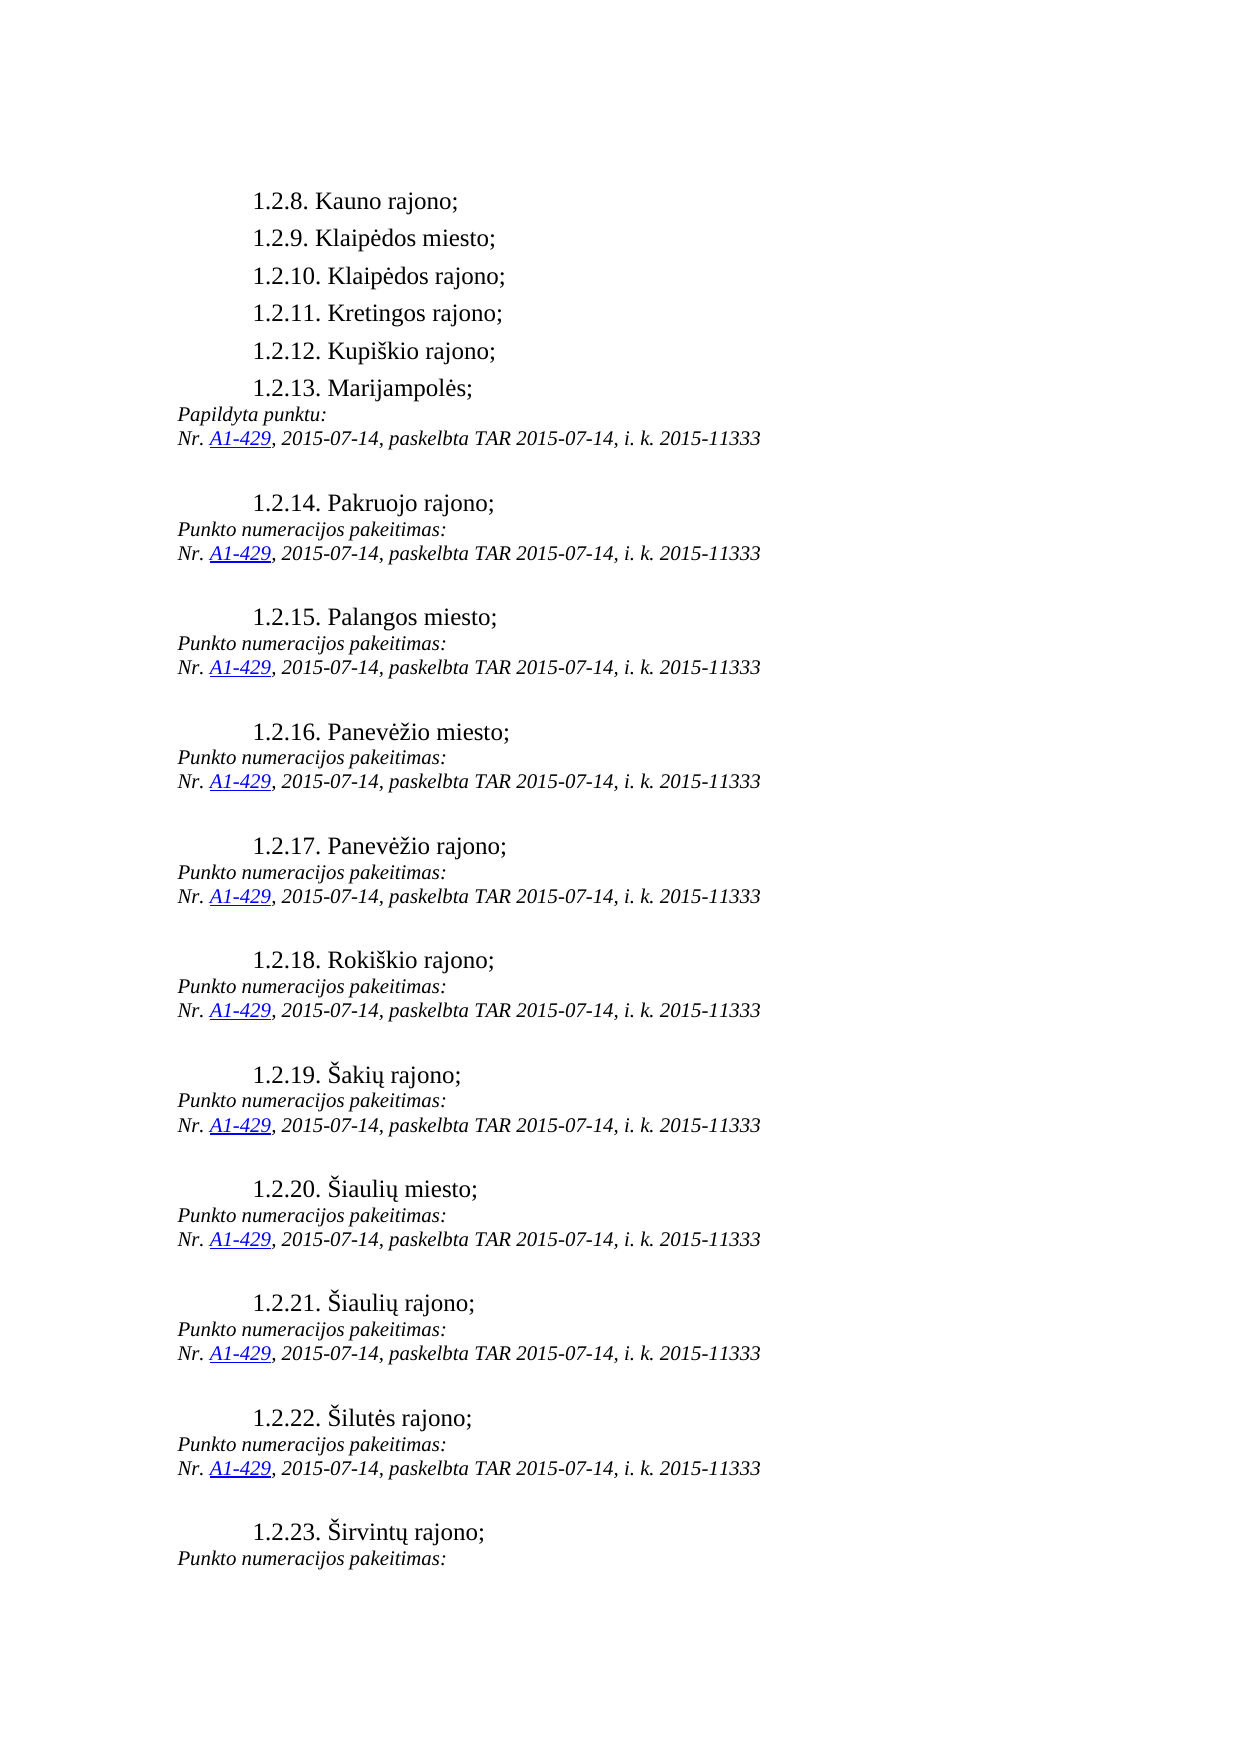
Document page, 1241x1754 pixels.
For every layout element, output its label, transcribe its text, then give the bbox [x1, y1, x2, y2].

text 1.2.18. Rokiškio rajono; [177, 937, 1122, 974]
text Nr. A1-429, 2015-07-14, paskelbta TAR 2015-07-14, i. k. 2015-11333 [177, 884, 1122, 908]
text Nr. A1-429, 2015-07-14, paskelbta TAR 2015-07-14, i. k. 2015-11333 [177, 1456, 1122, 1480]
text Punkto numeracijos pakeitimas: [177, 745, 1122, 769]
text 1.2.13. Marijampolės; [177, 365, 1122, 402]
text Papildyta punktu: [177, 402, 1122, 426]
text 1.2.22. Šilutės rajono; [177, 1394, 1122, 1432]
text Punkto numeracijos pakeitimas: [177, 860, 1122, 884]
text Nr. A1-429, 2015-07-14, paskelbta TAR 2015-07-14, i. k. 2015-11333 [177, 1112, 1122, 1137]
text 1.2.9. Klaipėdos miesto; [177, 215, 1122, 252]
text Punkto numeracijos pakeitimas: [177, 1088, 1122, 1112]
text Punkto numeracijos pakeitimas: [177, 1546, 1122, 1570]
text Nr. A1-429, 2015-07-14, paskelbta TAR 2015-07-14, i. k. 2015-11333 [177, 1341, 1122, 1365]
text Punkto numeracijos pakeitimas: [177, 631, 1122, 655]
text 1.2.21. Šiaulių rajono; [177, 1280, 1122, 1317]
text Nr. A1-429, 2015-07-14, paskelbta TAR 2015-07-14, i. k. 2015-11333 [177, 1227, 1122, 1251]
text 1.2.17. Panevėžio rajono; [177, 822, 1122, 860]
text 1.2.15. Palangos miesto; [177, 593, 1122, 631]
text 1.2.16. Panevėžio miesto; [177, 708, 1122, 745]
text 1.2.14. Pakruojo rajono; [177, 479, 1122, 517]
text Nr. A1-429, 2015-07-14, paskelbta TAR 2015-07-14, i. k. 2015-11333 [177, 426, 1122, 450]
text 1.2.19. Šakių rajono; [177, 1051, 1122, 1088]
text Nr. A1-429, 2015-07-14, paskelbta TAR 2015-07-14, i. k. 2015-11333 [177, 769, 1122, 793]
text Nr. A1-429, 2015-07-14, paskelbta TAR 2015-07-14, i. k. 2015-11333 [177, 998, 1122, 1022]
text Nr. A1-429, 2015-07-14, paskelbta TAR 2015-07-14, i. k. 2015-11333 [177, 655, 1122, 679]
text Punkto numeracijos pakeitimas: [177, 974, 1122, 998]
text 1.2.23. Širvintų rajono; [177, 1508, 1122, 1546]
text 1.2.12. Kupiškio rajono; [177, 327, 1122, 365]
text Punkto numeracijos pakeitimas: [177, 1317, 1122, 1341]
text 1.2.10. Klaipėdos rajono; [177, 252, 1122, 290]
text 1.2.20. Šiaulių miesto; [177, 1165, 1122, 1203]
text Punkto numeracijos pakeitimas: [177, 1432, 1122, 1456]
text 1.2.8. Kauno rajono; [177, 177, 1122, 215]
text Nr. A1-429, 2015-07-14, paskelbta TAR 2015-07-14, i. k. 2015-11333 [177, 541, 1122, 565]
text Punkto numeracijos pakeitimas: [177, 1203, 1122, 1227]
text 1.2.11. Kretingos rajono; [177, 290, 1122, 327]
text Punkto numeracijos pakeitimas: [177, 517, 1122, 541]
